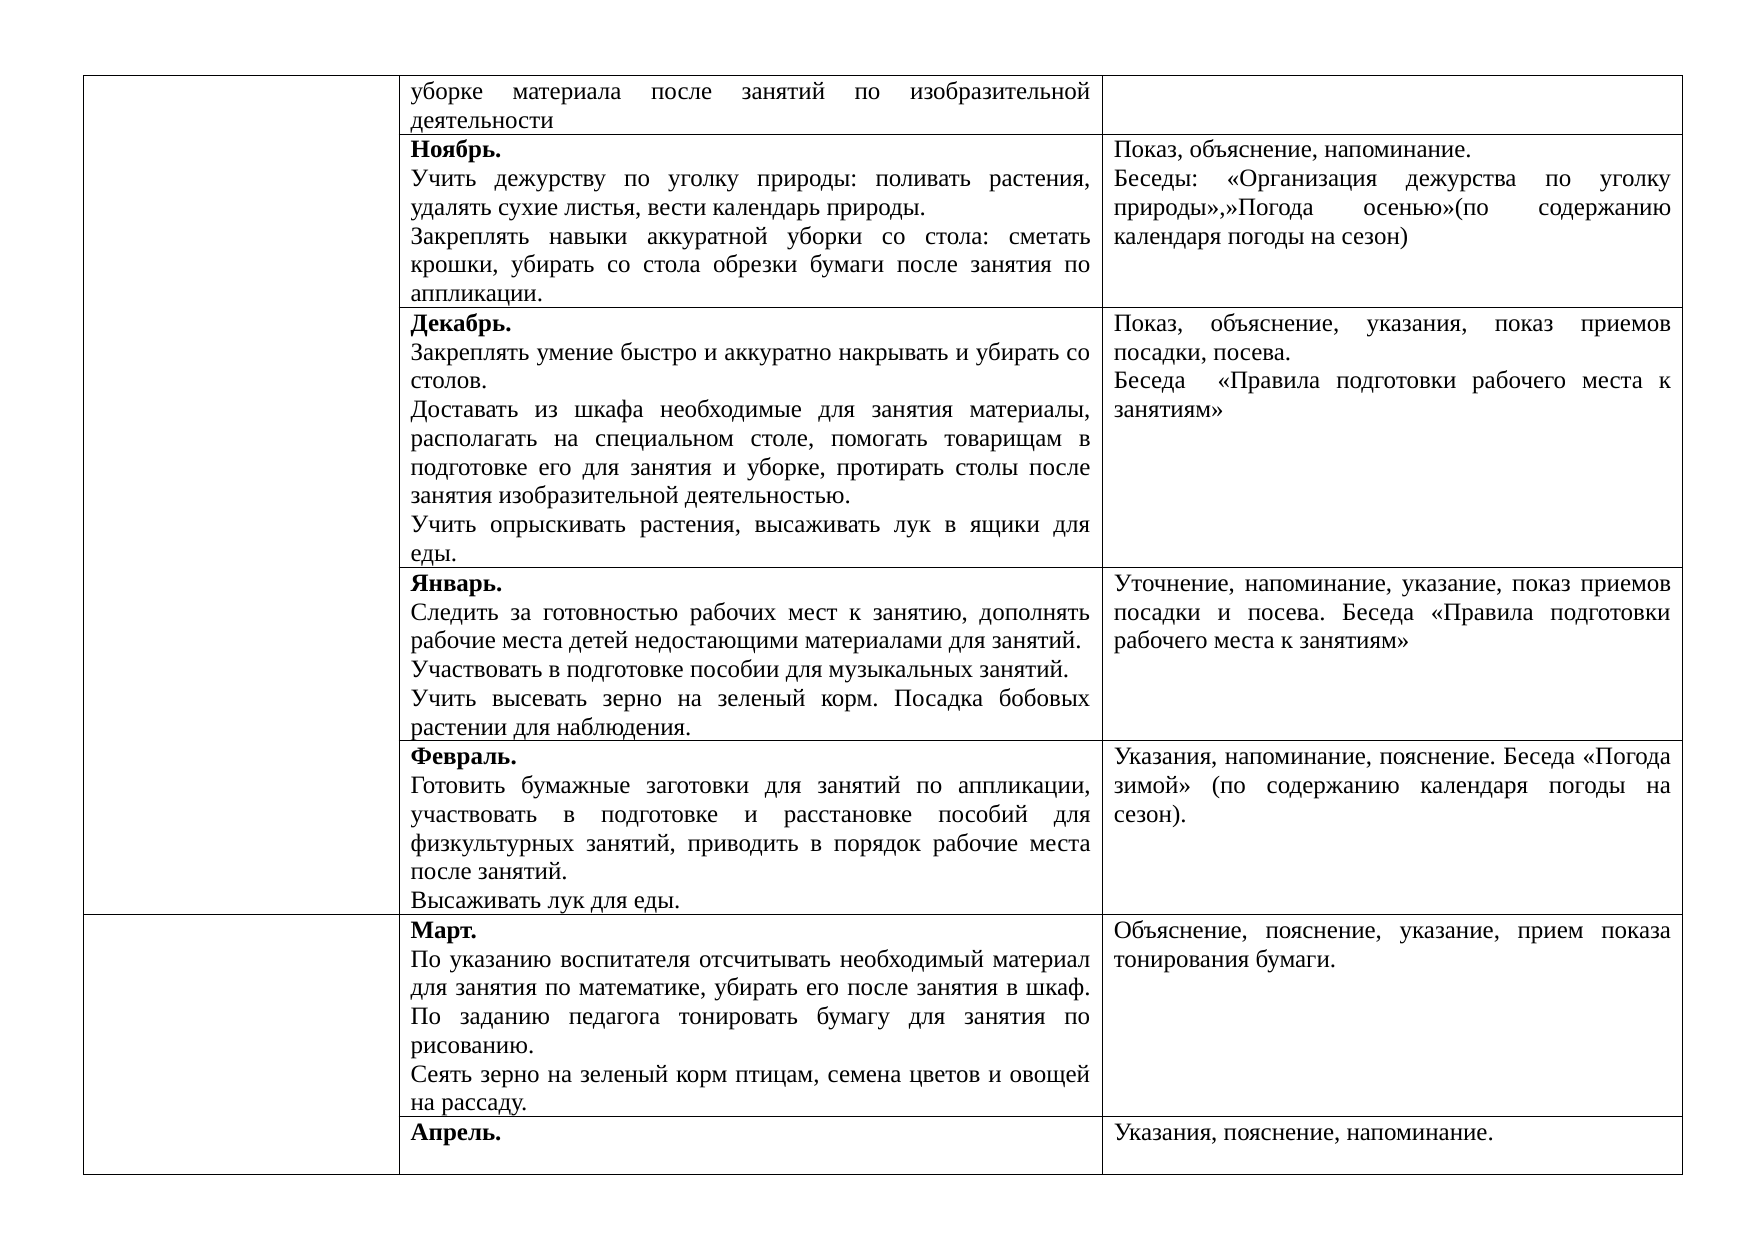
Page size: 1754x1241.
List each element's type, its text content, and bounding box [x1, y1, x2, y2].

table_cell [1683, 567, 1696, 740]
table_cell Указания, пояснение, напоминание. [1103, 1117, 1682, 1174]
table_cell Показ, объяснение, напоминание. Беседы: «Организация дежурства по уголку природы»,»Погода осенью»(по содержанию календаря погоды на сезон) [1103, 135, 1682, 307]
table_cell Апрель. [400, 1117, 1102, 1174]
table_cell Объяснение, пояснение, указание, прием показа тонирования бумаги. [1103, 915, 1682, 1116]
table_cell Показ, объяснение, указания, показ приемов посадки, посева. Беседа «Правила подготовки рабочего места к занятиям» [1103, 308, 1682, 567]
table_cell Декабрь. Закреплять умение быстро и аккуратно накрывать и убирать со столов. Доставать из шкафа необходимые для занятия материалы, располагать на специальном столе, помогать товарищам в подготовке его для занятия и уборке, протирать столы после занятия изобразительной деятельностью. Учить опрыскивать растения, высаживать лук в ящики для еды. [400, 308, 1102, 567]
table_cell [84, 915, 399, 1174]
table_cell Январь. Следить за готовностью рабочих мест к занятию, дополнять рабочие места детей недостающими материалами для занятий. Участвовать в подготовке пособии для музыкальных занятий. Учить высевать зерно на зеленый корм. Посадка бобовых растении для наблюдения. [400, 568, 1102, 740]
table_cell [1683, 75, 1696, 133]
table_cell [1683, 740, 1696, 914]
table_cell Ноябрь. Учить дежурству по уголку природы: поливать растения, удалять сухие листья, вести календарь природы. Закреплять навыки аккуратной уборки со стола: сметать крошки, убирать со стола обрезки бумаги после занятия по аппликации. [400, 135, 1102, 307]
table_cell Указания, напоминание, пояснение. Беседа «Погода зимой» (по содержанию календаря погоды на сезон). [1103, 741, 1682, 914]
table_cell Февраль. Готовить бумажные заготовки для занятий по аппликации, участвовать в подготовке и расстановке пособий для физкультурных занятий, приводить в порядок рабочие места после занятий. Высаживать лук для еды. [400, 741, 1102, 914]
table_cell Март. По указанию воспитателя отсчитывать необходимый материал для занятия по математике, убирать его после занятия в шкаф. По заданию педагога тонировать бумагу для занятия по рисованию. Сеять зерно на зеленый корм птицам, семена цветов и овощей на рассаду. [400, 915, 1102, 1116]
table_cell [1683, 134, 1696, 307]
table_cell [1683, 307, 1696, 567]
table_cell [1683, 1116, 1696, 1174]
table_cell Уточнение, напоминание, указание, показ приемов посадки и посева. Беседа «Правила подготовки рабочего места к занятиям» [1103, 568, 1682, 740]
table_cell уборке материала после занятий по изобразительной деятельности [400, 76, 1102, 133]
table_cell [1103, 76, 1682, 133]
table_header [84, 76, 399, 914]
table_cell [1683, 914, 1696, 1116]
